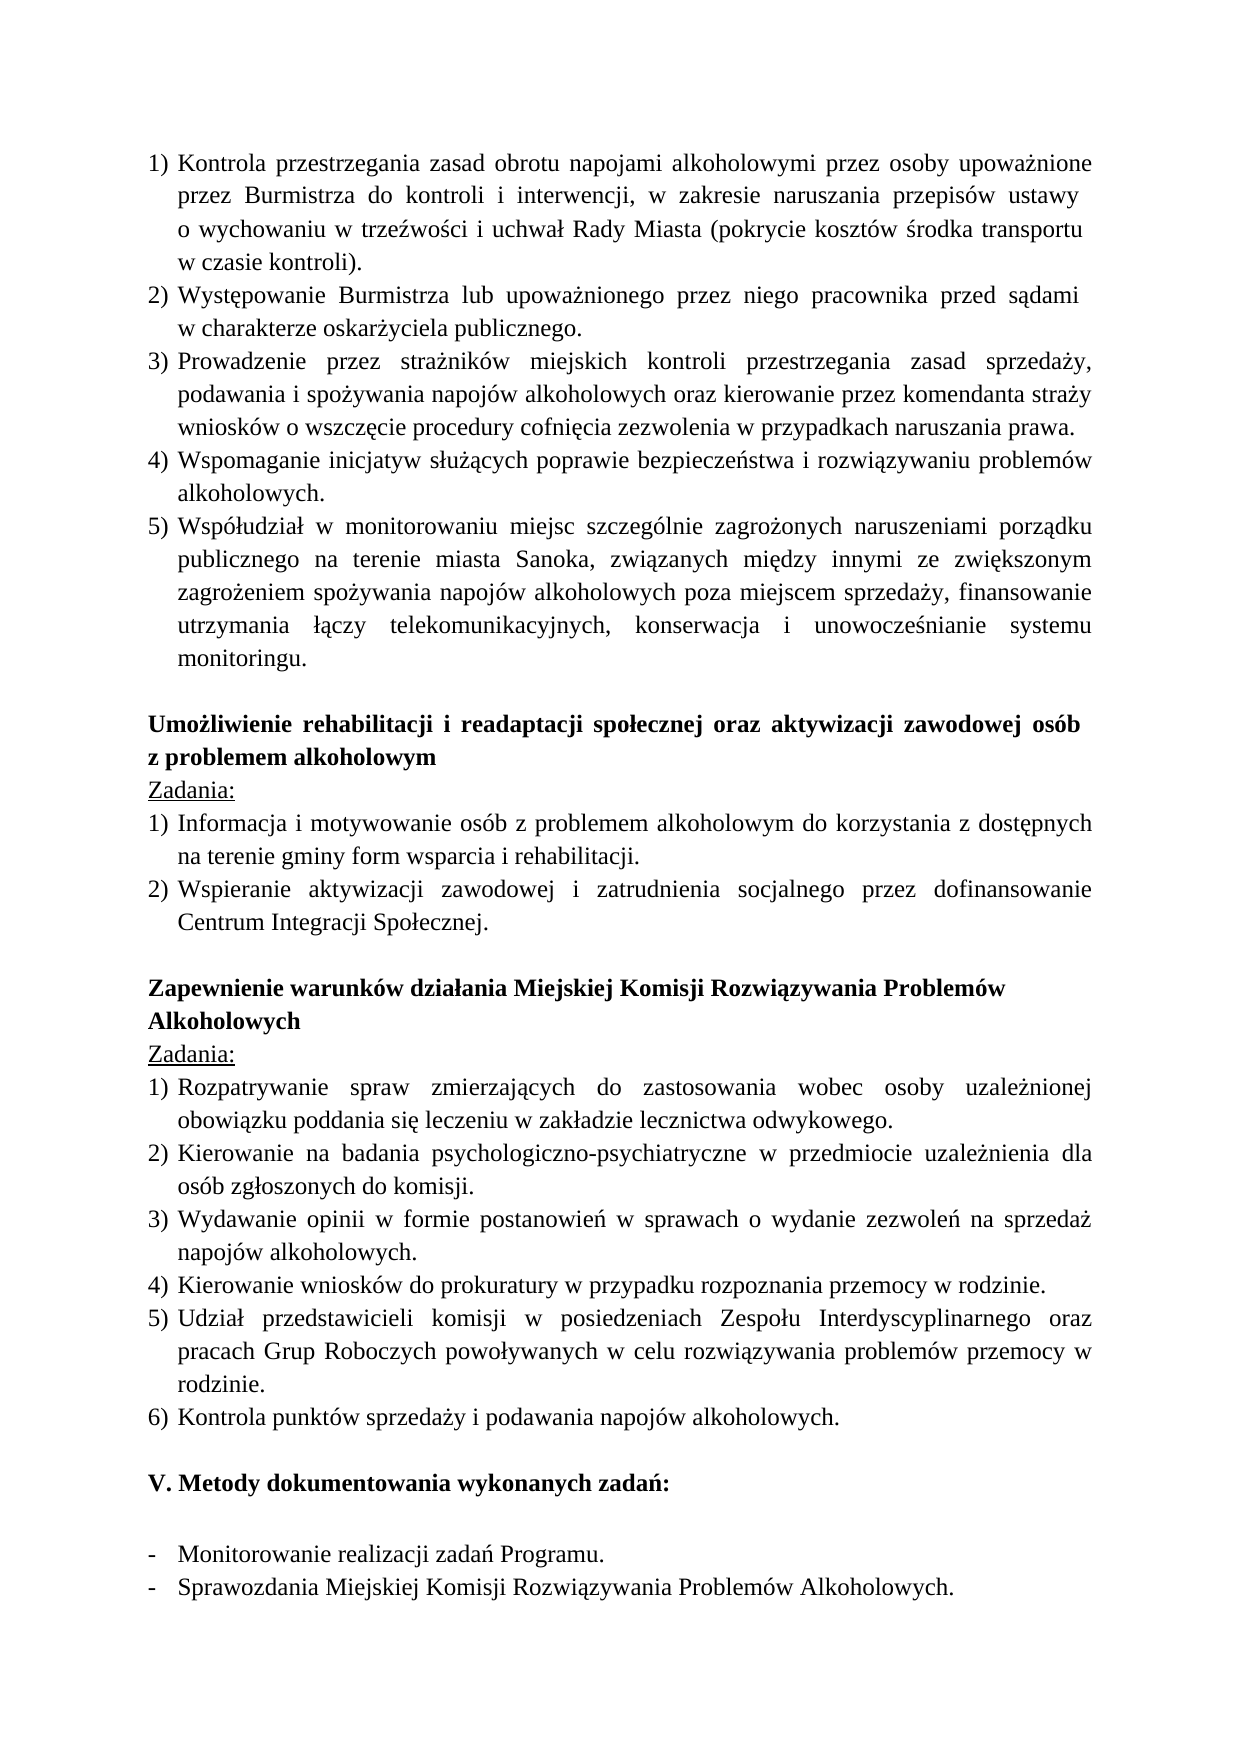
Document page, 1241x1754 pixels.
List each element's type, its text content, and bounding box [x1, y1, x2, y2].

list Prowadzenie przez strażników miejskich kontroli przestrzegania zasad sprzedaży, podawania i spożywania napojów alkoholowych oraz kierowanie przez komendanta straży wniosków o wszczęcie procedury cofnięcia zezwolenia w przypadkach naruszania prawa. [148, 346, 1093, 441]
list Informacja i motywowanie osób z problemem alkoholowym do korzystania z dostępnych na terenie gminy form wsparcia i rehabilitacji. [148, 808, 1093, 870]
text Umożliwienie rehabilitacji i readaptacji społecznej oraz aktywizacji zawodowej osób z problemem alkoholowym [148, 709, 1093, 771]
list Monitorowanie realizacji zadań Programu. [148, 1539, 1093, 1568]
list Kontrola przestrzegania zasad obrotu napojami alkoholowymi przez osoby upoważnione przez Burmistrza do kontroli i interwencji, w zakresie naruszania przepisów ustawy o wychowaniu w trzeźwości i uchwał Rady Miasta (pokrycie kosztów środka transportu w czasie kontroli). [148, 148, 1093, 275]
list Udział przedstawicieli komisji w posiedzeniach Zespołu Interdyscyplinarnego oraz pracach Grup Roboczych powoływanych w celu rozwiązywania problemów przemocy w rodzinie. [148, 1303, 1093, 1398]
list Współudział w monitorowaniu miejsc szczególnie zagrożonych naruszeniami porządku publicznego na terenie miasta Sanoka, związanych między innymi ze zwiększonym zagrożeniem spożywania napojów alkoholowych poza miejscem sprzedaży, finansowanie utrzymania łączy telekomunikacyjnych, konserwacja i unowocześnianie systemu monitoringu. [148, 511, 1093, 672]
list Kontrola punktów sprzedaży i podawania napojów alkoholowych. [148, 1402, 1093, 1431]
list Sprawozdania Miejskiej Komisji Rozwiązywania Problemów Alkoholowych. [148, 1572, 1093, 1601]
text Zadania: [148, 1039, 1093, 1068]
text Zadania: [148, 775, 1093, 804]
list Występowanie Burmistrza lub upoważnionego przez niego pracownika przed sądami w charakterze oskarżyciela publicznego. [148, 280, 1093, 341]
list Wspieranie aktywizacji zawodowej i zatrudnienia socjalnego przez dofinansowanie Centrum Integracji Społecznej. [148, 874, 1093, 936]
text V. Metody dokumentowania wykonanych zadań: [148, 1468, 1093, 1529]
list Wydawanie opinii w formie postanowień w sprawach o wydanie zezwoleń na sprzedaż napojów alkoholowych. [148, 1204, 1093, 1266]
list Kierowanie na badania psychologiczno-psychiatryczne w przedmiocie uzależnienia dla osób zgłoszonych do komisji. [148, 1138, 1093, 1200]
text Zapewnienie warunków działania Miejskiej Komisji Rozwiązywania Problemów Alkoholowych [148, 973, 1093, 1035]
list Kierowanie wniosków do prokuratury w przypadku rozpoznania przemocy w rodzinie. [148, 1270, 1093, 1299]
list Wspomaganie inicjatyw służących poprawie bezpieczeństwa i rozwiązywaniu problemów alkoholowych. [148, 445, 1093, 507]
list Rozpatrywanie spraw zmierzających do zastosowania wobec osoby uzależnionej obowiązku poddania się leczeniu w zakładzie lecznictwa odwykowego. [148, 1072, 1093, 1134]
